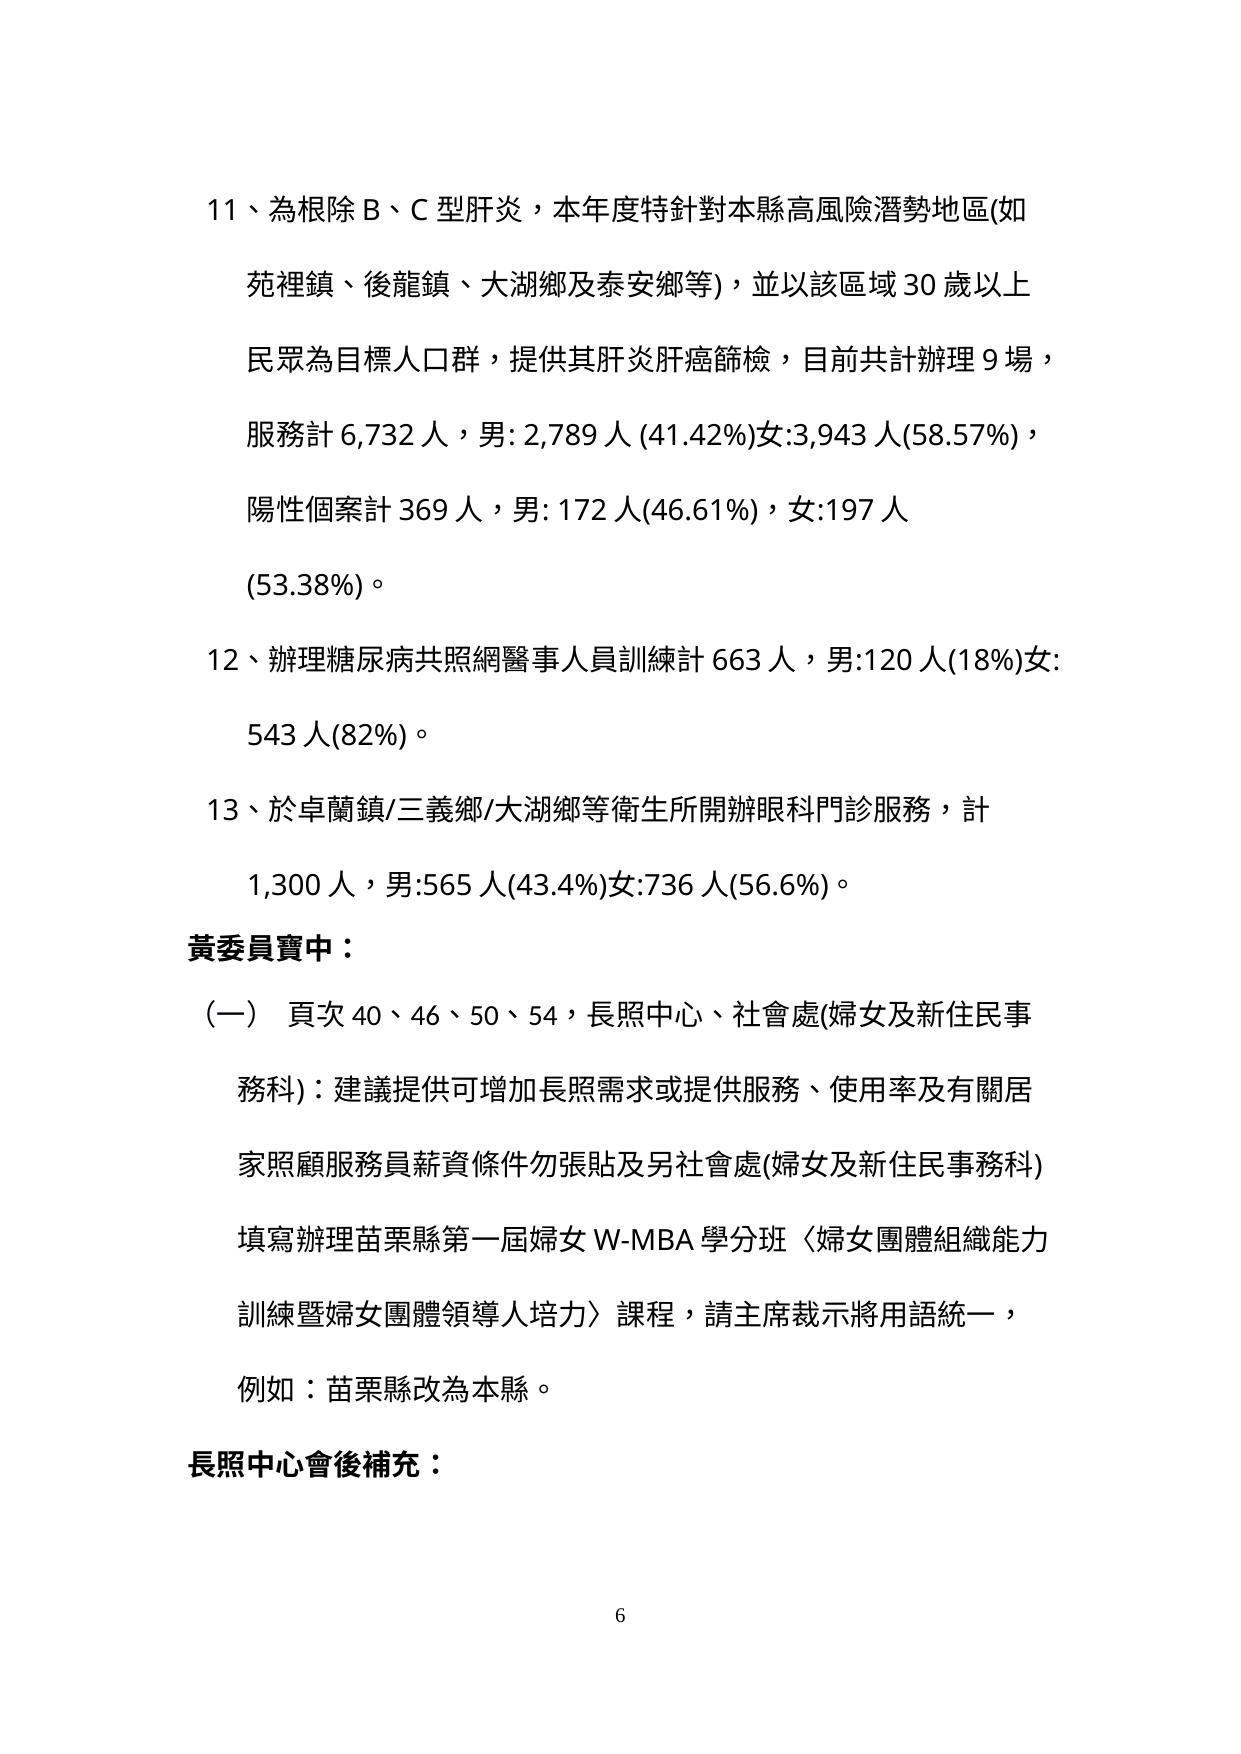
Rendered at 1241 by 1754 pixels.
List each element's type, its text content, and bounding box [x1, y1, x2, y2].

text 11、為根除B、C 型肝炎，本年度特針對本縣高風險潛勢地區(如苑裡鎮、後龍鎮、大湖鄉及泰安鄉等)，並以該區域30 歲以上民眾為目標人口群，提供其肝炎肝癌篩檢，目前共計辦理9場，服務計6,732人，男: 2,789人 (41.42%)女:3,943人(58.57%)，陽性個案計369人，男: 172人(46.61%)，女:197人(53.38%)。 [206, 164, 1053, 614]
text 黃委員寶中： [187, 923, 1053, 969]
text 13、於卓蘭鎮/三義鄉/大湖鄉等衛生所開辦眼科門診服務，計1,300人，男:565人(43.4%)女:736人(56.6%)。 [206, 764, 1053, 914]
list 頁次40、46、50、54，長照中心、社會處(婦女及新住民事務科)：建議提供可增加長照需求或提供服務、使用率及有關居家照顧服務員薪資條件勿張貼及另社會處(婦女及新住民事務科) 填寫辦理苗栗縣第一屆婦女W-MBA學分班〈婦女團體組織能力訓練暨婦女團體領導人培力〉課程，請主席裁示將用語統一，例如：苗栗縣改為本縣。 [187, 969, 1053, 1419]
text 長照中心會後補充： [187, 1419, 1053, 1494]
text 12、辦理糖尿病共照網醫事人員訓練計663人，男:120人(18%)女:543人(82%)。 [206, 614, 1053, 764]
